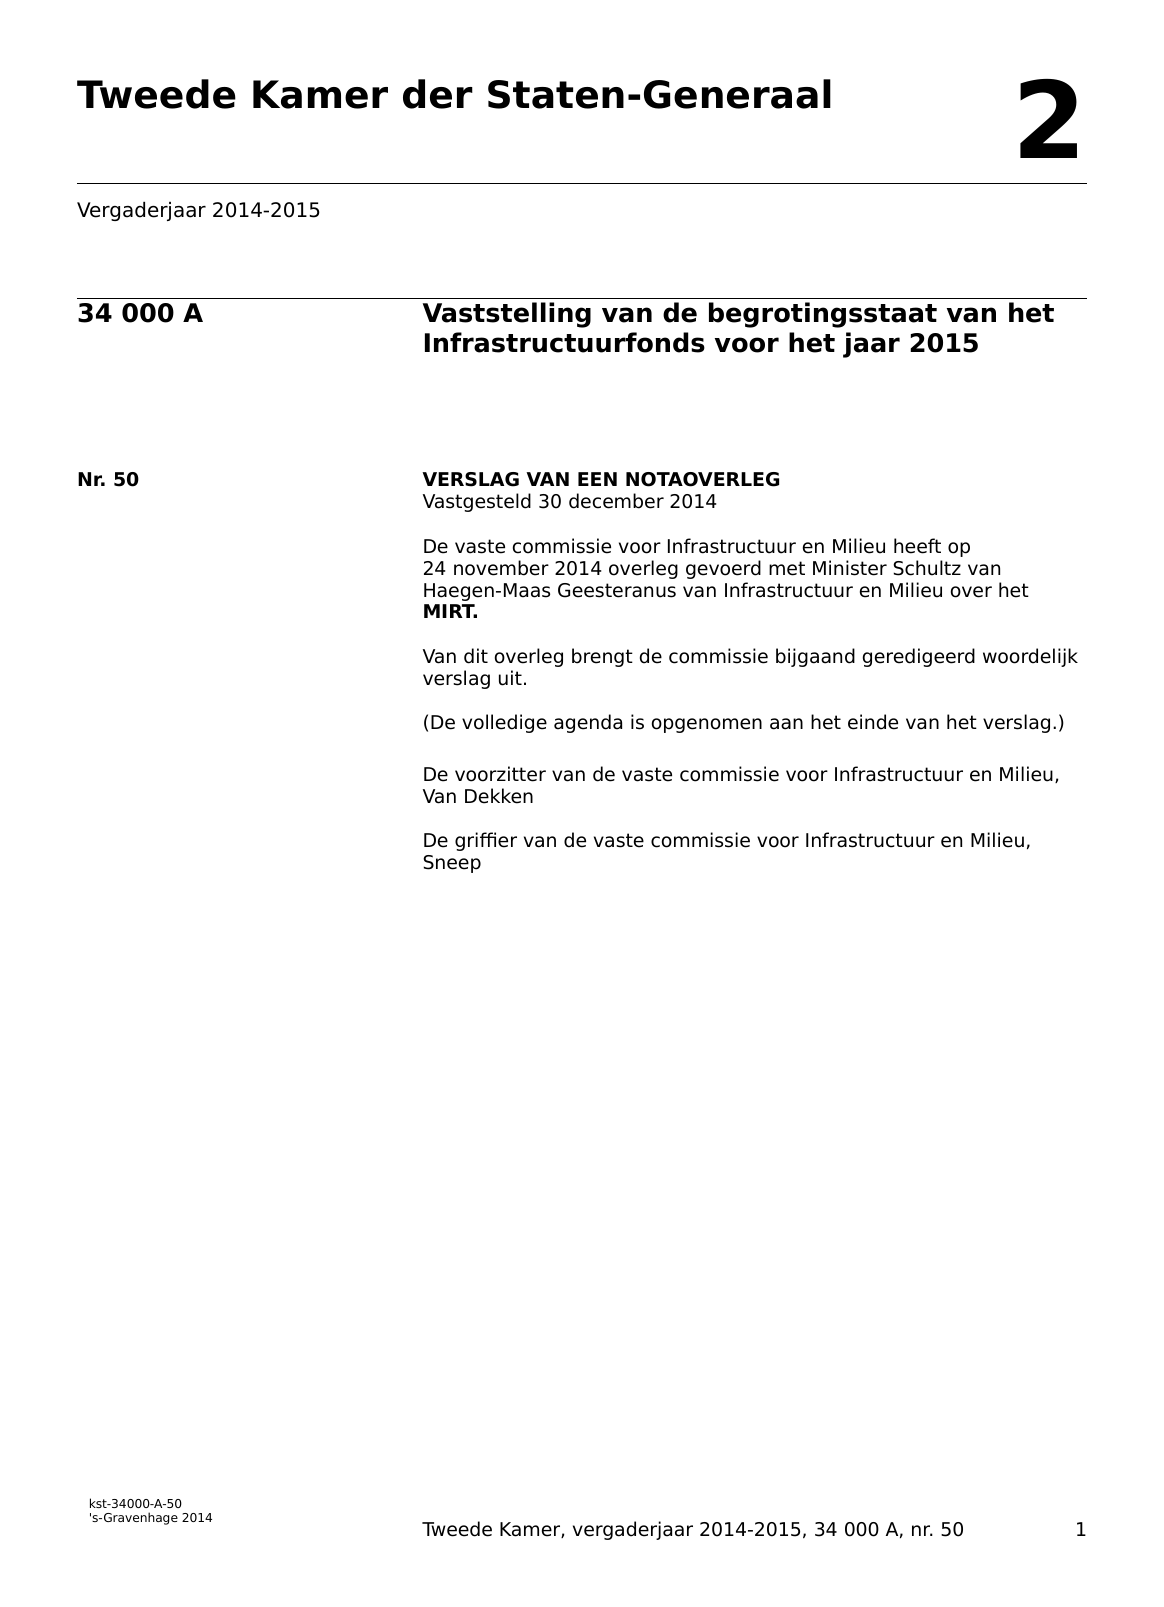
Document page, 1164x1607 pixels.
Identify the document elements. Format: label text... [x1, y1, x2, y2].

subtitle 34 000 A Vaststelling van de begrotingsstaat van het Infrastructuurfonds voor het jaar 2015 [77, 299, 1087, 358]
text Vastgesteld 30 december 2014 [422, 491, 1087, 513]
text De griffier van de vaste commissie voor Infrastructuur en Milieu, Sneep [422, 830, 1087, 874]
table_header 2 [886, 59, 1087, 183]
text Van dit overleg brengt de commissie bijgaand geredigeerd woordelijk verslag uit. [422, 646, 1087, 689]
text De vaste commissie voor Infrastructuur en Milieu heeft op 24 november 2014 overleg gevoerd met Minister Schultz van Haegen-Maas Geesteranus van Infrastructuur en Milieu over het MIRT. [422, 536, 1087, 623]
text (De volledige agenda is opgenomen aan het einde van het verslag.) [422, 712, 1087, 734]
table_header Tweede Kamer der Staten-Generaal [77, 59, 886, 183]
text kst-34000-A-50 [88, 1497, 323, 1511]
text De voorzitter van de vaste commissie voor Infrastructuur en Milieu, Van Dekken [422, 764, 1087, 808]
table_cell Vergaderjaar 2014-2015 [77, 184, 1087, 298]
subtitle Nr. 50 VERSLAG VAN EEN NOTAOVERLEG [77, 469, 1087, 491]
text 's-Gravenhage 2014 [88, 1511, 323, 1525]
